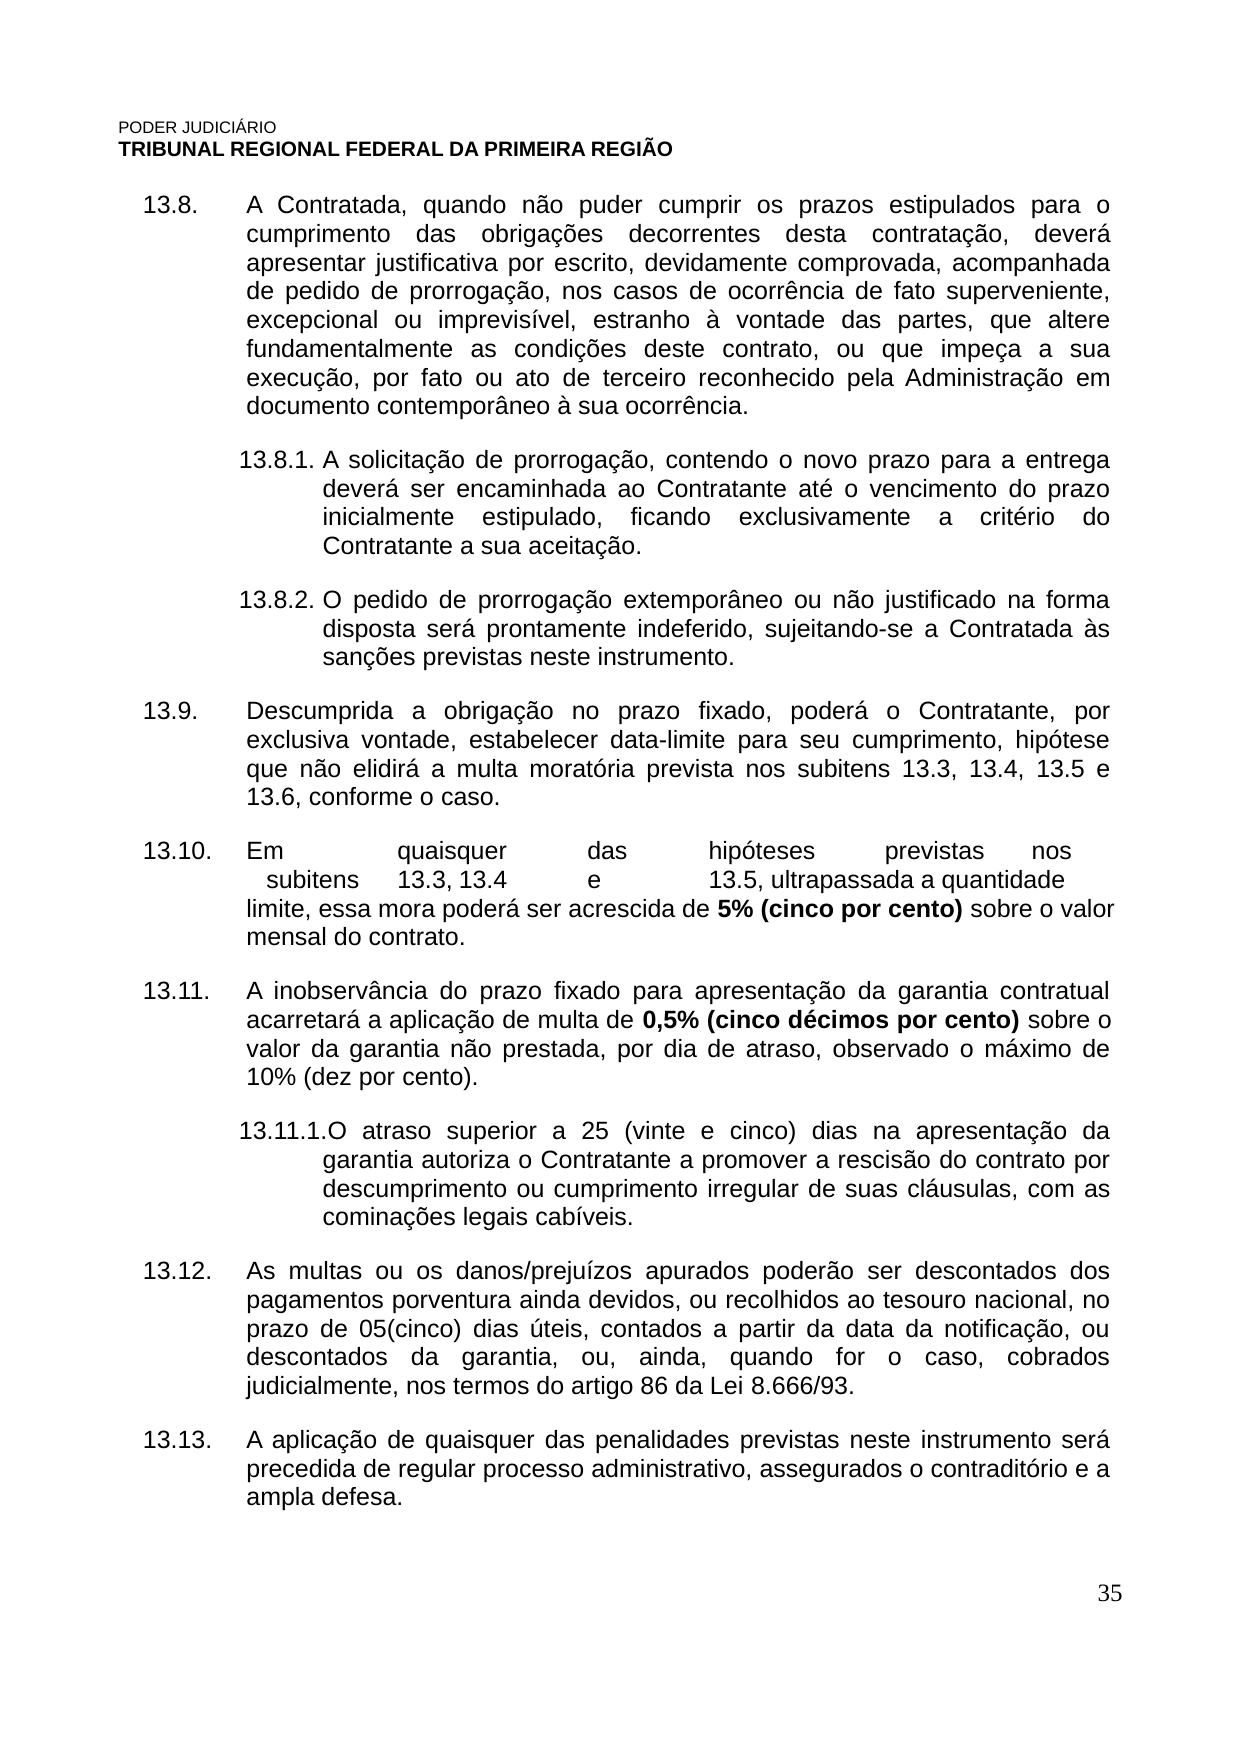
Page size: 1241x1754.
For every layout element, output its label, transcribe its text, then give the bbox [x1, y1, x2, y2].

list A inobservância do prazo fixado para apresentação da garantia contratual acarretará a aplicação de multa de 0,5% (cinco décimos por cento) sobre o valor da garantia não prestada, por dia de atraso, observado o máximo de 10% (dez por cento). [143, 976, 1112, 1091]
list As multas ou os danos/prejuízos apurados poderão ser descontados dos pagamentos porventura ainda devidos, ou recolhidos ao tesouro nacional, no prazo de 05(cinco) dias úteis, contados a partir da data da notificação, ou descontados da garantia, ou, ainda, quando for o caso, cobrados judicialmente, nos termos do artigo 86 da Lei 8.666/93. [143, 1256, 1112, 1400]
list Descumprida a obrigação no prazo fixado, poderá o Contratante, por exclusiva vontade, estabelecer data-limite para seu cumprimento, hipótese que não elidirá a multa moratória prevista nos subitens 13.3, 13.4, 13.5 e 13.6, conforme o caso. [143, 696, 1112, 811]
list O pedido de prorrogação extemporâneo ou não justificado na forma disposta será prontamente indeferido, sujeitando-se a Contratada às sanções previstas neste instrumento. [239, 585, 1112, 671]
list A Contratada, quando não puder cumprir os prazos estipulados para o cumprimento das obrigações decorrentes desta contratação, deverá apresentar justificativa por escrito, devidamente comprovada, acompanhada de pedido de prorrogação, nos casos de ocorrência de fato superveniente, excepcional ou imprevisível, estranho à vontade das partes, que altere fundamentalmente as condições deste contrato, ou que impeça a sua execução, por fato ou ato de terceiro reconhecido pela Administração em documento contemporâneo à sua ocorrência. [143, 190, 1112, 420]
list A aplicação de quaisquer das penalidades previstas neste instrumento será precedida de regular processo administrativo, assegurados o contraditório e a ampla defesa. [143, 1425, 1112, 1511]
list A solicitação de prorrogação, contendo o novo prazo para a entrega deverá ser encaminhada ao Contratante até o vencimento do prazo inicialmente estipulado, ficando exclusivamente a critério do Contratante a sua aceitação. [239, 445, 1112, 560]
list O atraso superior a 25 (vinte e cinco) dias na apresentação da garantia autoriza o Contratante a promover a rescisão do contrato por descumprimento ou cumprimento irregular de suas cláusulas, com as cominações legais cabíveis. [239, 1116, 1112, 1231]
list Em quaisquer das hipóteses previstas nos subitens 13.3, 13.4 e 13.5, ultrapassada a quantidade limite, essa mora poderá ser acrescida de 5% (cinco por cento) sobre o valor mensal do contrato. [143, 836, 1122, 951]
